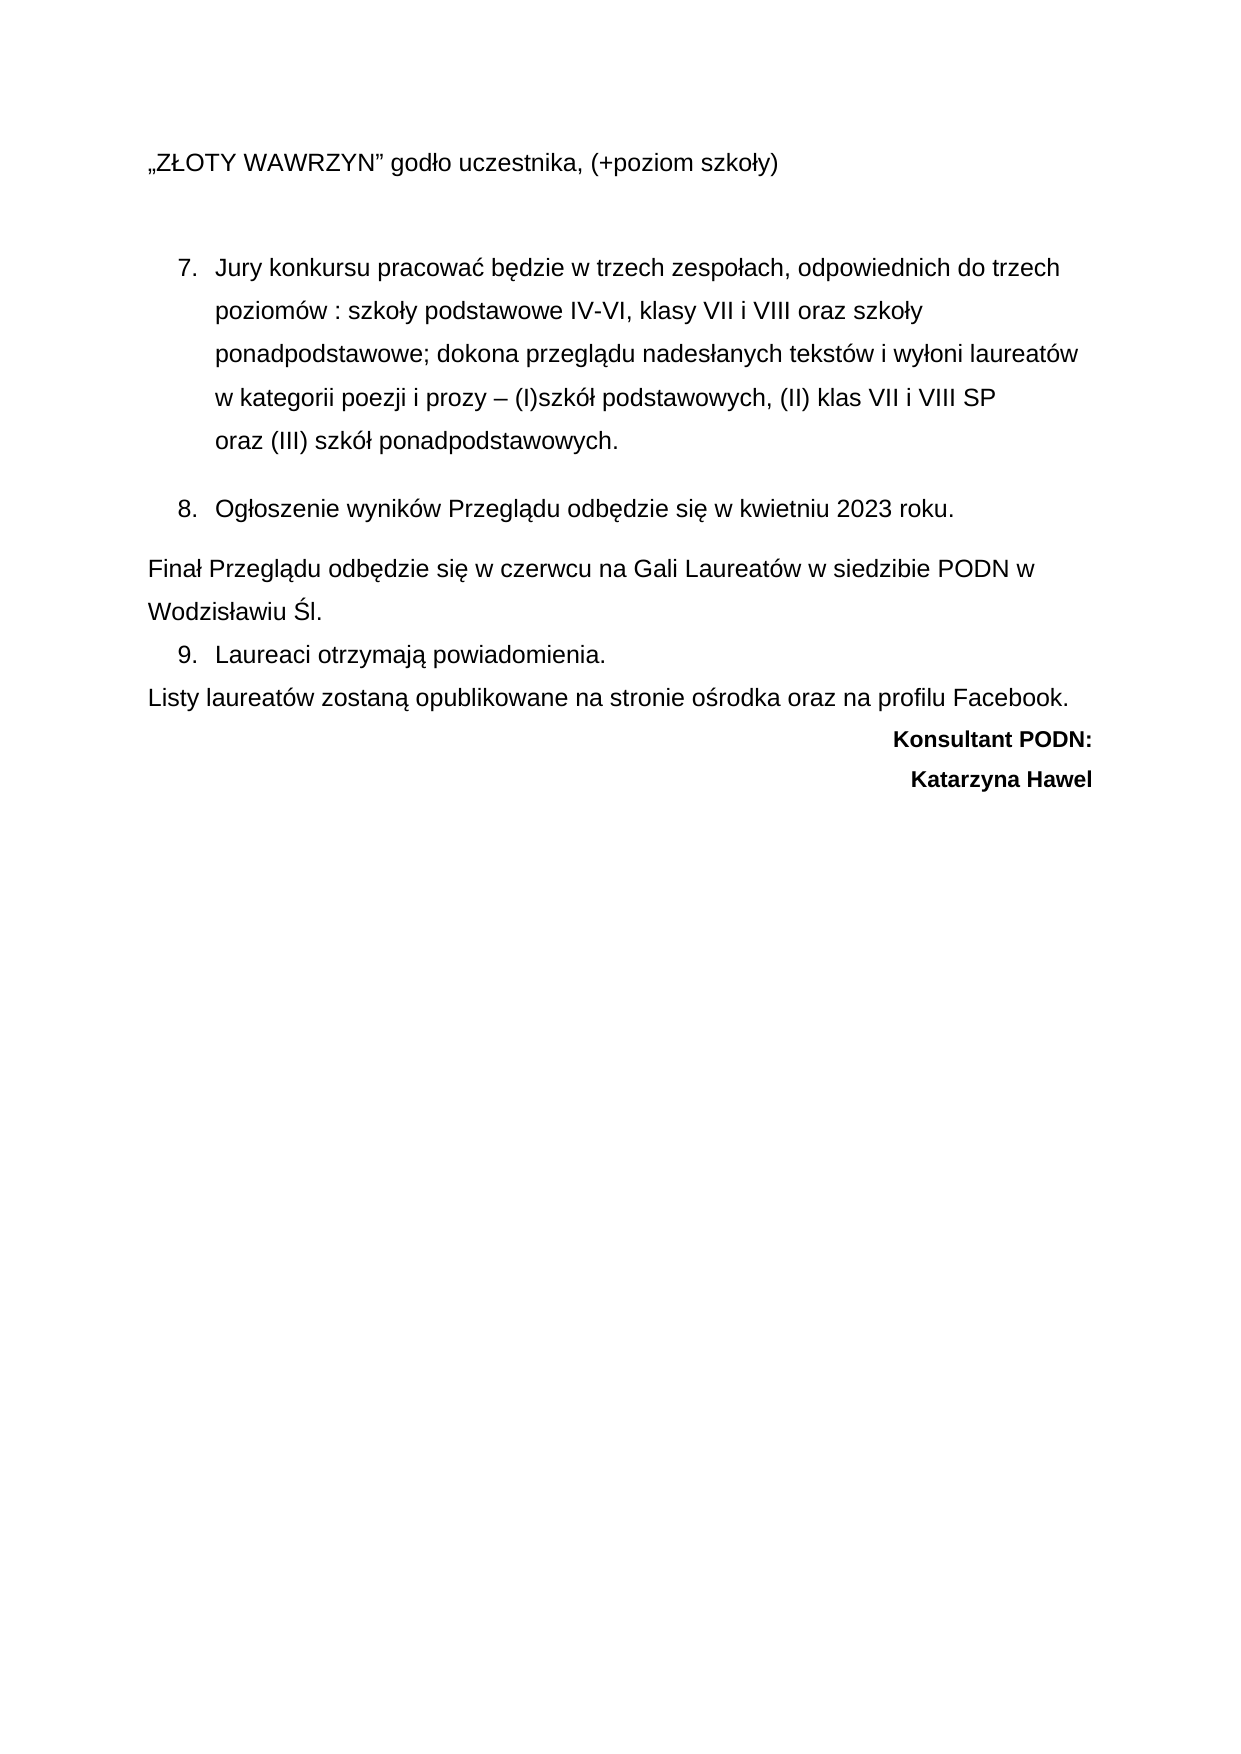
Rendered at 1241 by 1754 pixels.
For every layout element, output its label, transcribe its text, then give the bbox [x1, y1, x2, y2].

list Laureaci otrzymają powiadomienia. [177, 640, 1093, 669]
text „ZŁOTY WAWRZYN” godło uczestnika, (+poziom szkoły) [148, 148, 1093, 176]
text Finał Przeglądu odbędzie się w czerwcu na Gali Laureatów w siedzibie PODN w Wodzisławiu Śl. [148, 554, 1093, 626]
list Jury konkursu pracować będzie w trzech zespołach, odpowiednich do trzech poziomów : szkoły podstawowe IV-VI, klasy VII i VIII oraz szkoły ponadpodstawowe; dokona przeglądu nadesłanych tekstów i wyłoni laureatów w kategorii poezji i prozy – (I)szkół podstawowych, (II) klas VII i VIII SP oraz (III) szkół ponadpodstawowych. [177, 253, 1093, 454]
text Konsultant PODN: [148, 726, 1093, 752]
text Katarzyna Hawel [148, 766, 1093, 792]
text Listy laureatów zostaną opublikowane na stronie ośrodka oraz na profilu Facebook. [148, 683, 1093, 712]
list Ogłoszenie wyników Przeglądu odbędzie się w kwietniu 2023 roku. [177, 494, 1093, 523]
